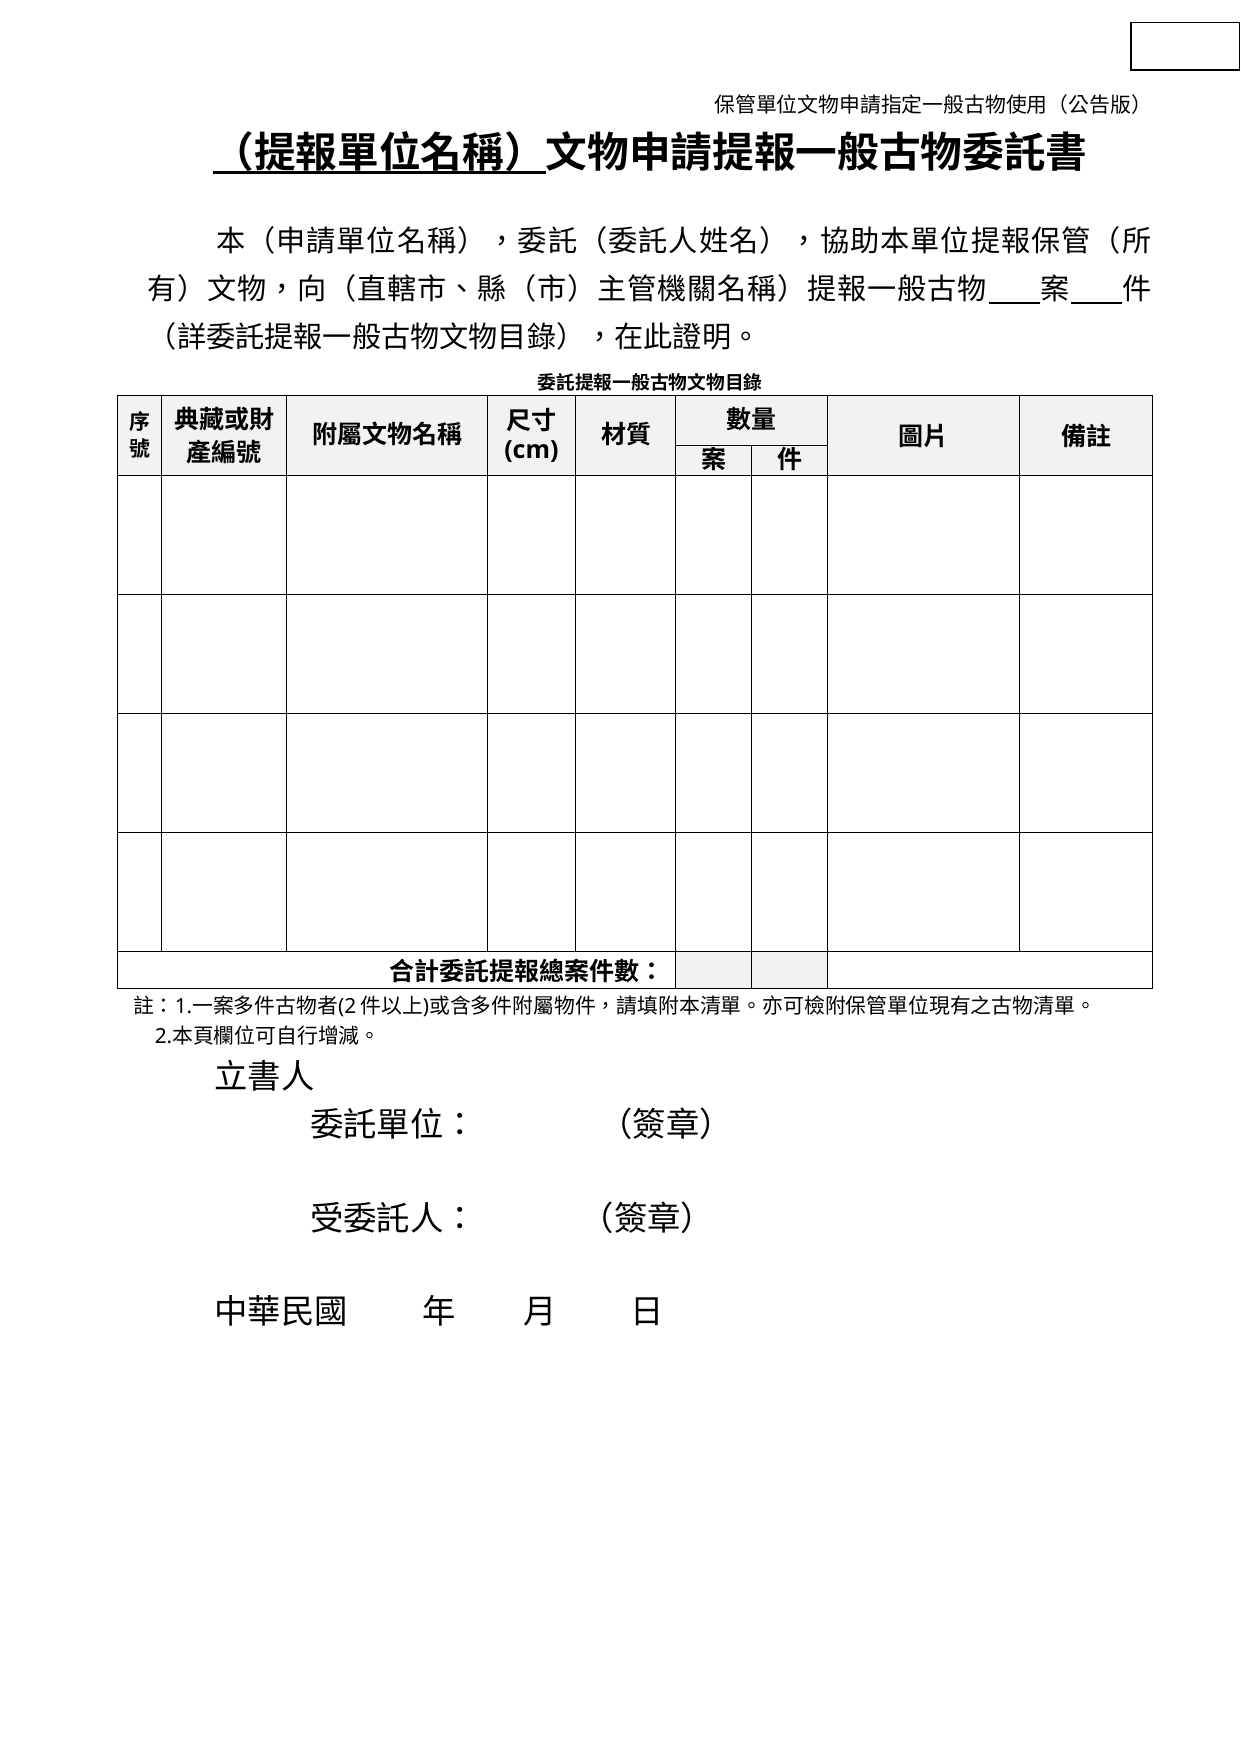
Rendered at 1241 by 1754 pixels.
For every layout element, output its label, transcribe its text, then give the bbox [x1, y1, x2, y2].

table_cell [676, 595, 751, 713]
table_header 數量 [676, 396, 827, 444]
table_cell [576, 476, 675, 594]
table_cell [828, 833, 1019, 951]
table_cell [1020, 714, 1152, 832]
text [1132, 23, 1239, 69]
table_header 附屬文物名稱 [287, 396, 487, 475]
table_cell [162, 714, 286, 832]
text 2.本頁欄位可自行增減。 [133, 1019, 1187, 1049]
table_cell [488, 476, 575, 594]
text 委託提報一般古物文物目錄 [148, 367, 1152, 394]
table_cell [488, 714, 575, 832]
table_cell [576, 714, 675, 832]
table_header 序號 [118, 396, 161, 475]
table_cell [287, 833, 487, 951]
table_cell [162, 833, 286, 951]
table_cell [576, 595, 675, 713]
table_header 材質 [576, 396, 675, 475]
table_cell 案 [676, 446, 751, 475]
table_cell [287, 476, 487, 594]
table_cell [162, 595, 286, 713]
table_cell [287, 595, 487, 713]
table_header 圖片 [828, 396, 1019, 475]
table_cell [676, 714, 751, 832]
table_cell [828, 595, 1019, 713]
text 中華民國 年 月 日 [148, 1285, 1152, 1333]
table_cell [1020, 476, 1152, 594]
table_cell [118, 833, 161, 951]
text 立書人 [148, 1049, 1152, 1098]
table_cell [676, 476, 751, 594]
table_cell [828, 714, 1019, 832]
table_cell [828, 952, 1152, 988]
table_cell [488, 833, 575, 951]
table_header 備註 [1020, 396, 1152, 475]
table_cell [162, 476, 286, 594]
table_cell [752, 714, 827, 832]
table_cell [828, 476, 1019, 594]
table_cell [488, 595, 575, 713]
table_cell [118, 714, 161, 832]
table_cell [752, 833, 827, 951]
table_cell 合計委託提報總案件數： [118, 952, 675, 988]
table_cell [752, 952, 827, 988]
table_cell [1020, 595, 1152, 713]
table_cell [287, 714, 487, 832]
text 受委託人： （簽章） [148, 1191, 1152, 1240]
table_cell [676, 952, 751, 988]
table_cell [118, 476, 161, 594]
table_header 尺寸(cm) [488, 396, 575, 475]
table_cell [576, 833, 675, 951]
table_header 典藏或財產編號 [162, 396, 286, 475]
table_cell [752, 476, 827, 594]
text （提報單位名稱）文物申請提報一般古物委託書 [148, 119, 1152, 179]
table_cell [752, 595, 827, 713]
table_cell [118, 595, 161, 713]
table_cell 件 [752, 446, 827, 475]
table_cell [1020, 833, 1152, 951]
text 委託單位： （簽章） [148, 1098, 1152, 1146]
text 註：1.一案多件古物者(2件以上)或含多件附屬物件，請填附本清單。亦可檢附保管單位現有之古物清單。 [133, 989, 1187, 1019]
table_cell [676, 833, 751, 951]
text 本（申請單位名稱），委託（委託人姓名），協助本單位提報保管（所有）文物，向（直轄市、縣（市）主管機關名稱）提報一般古物 案 件（詳委託提報一般古物文物目錄），在此證明。 [148, 213, 1152, 357]
